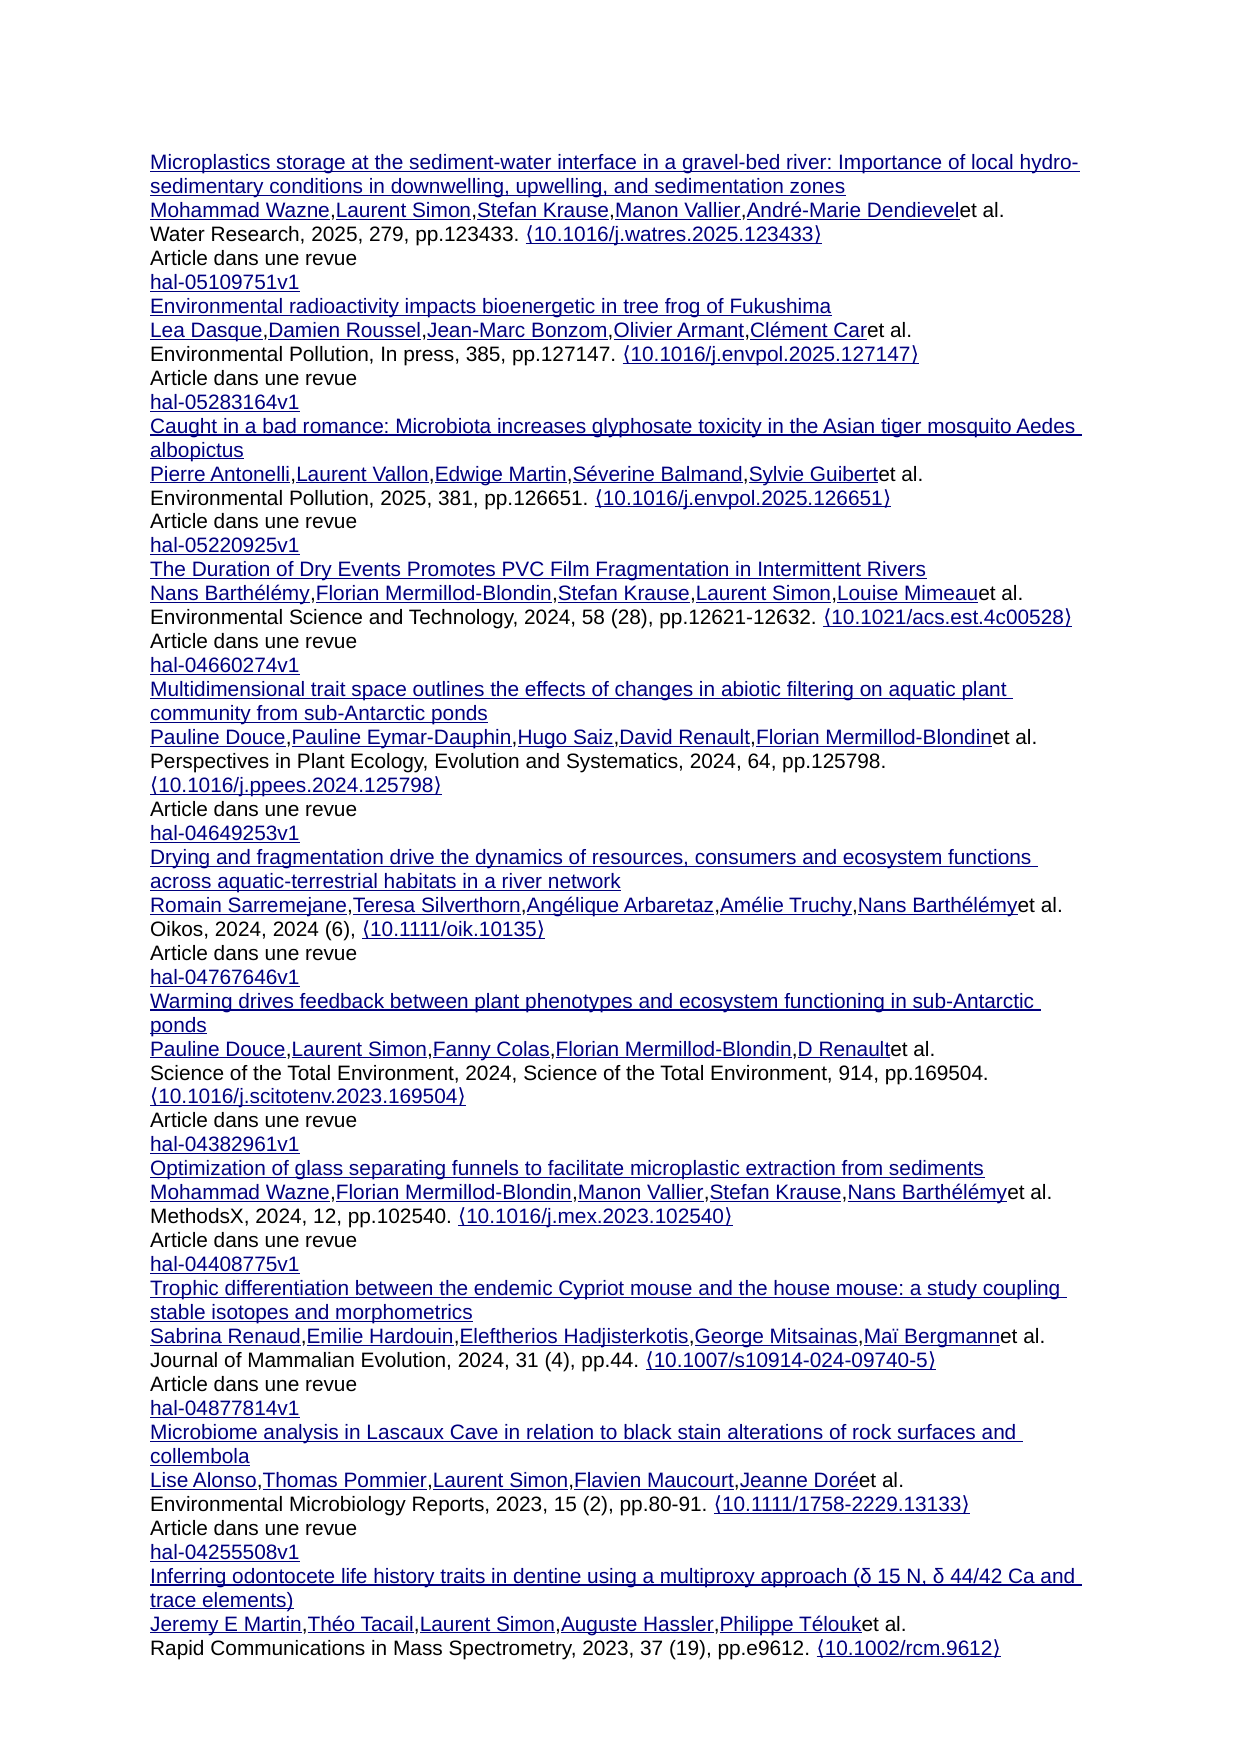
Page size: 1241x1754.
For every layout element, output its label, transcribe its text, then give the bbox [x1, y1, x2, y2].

table_cell Warming drives feedback between plant phenotypes and ecosystem functioning in sub-Antarctic ponds Pauline Douce,Laurent Simon,Fanny Colas,Florian Mermillod-Blondin,D Renaultet al. Science of the Total Environment, 2024, Science of the Total Environment, 914, pp.169504. ⟨10.1016/j.scitotenv.2023.169504⟩ Article dans une revue hal-04382961v1 [150, 989, 1090, 1156]
table_cell Trophic differentiation between the endemic Cypriot mouse and the house mouse: a study coupling stable isotopes and morphometrics Sabrina Renaud,Emilie Hardouin,Eleftherios Hadjisterkotis,George Mitsainas,Maï Bergmannet al. Journal of Mammalian Evolution, 2024, 31 (4), pp.44. ⟨10.1007/s10914-024-09740-5⟩ Article dans une revue hal-04877814v1 [150, 1276, 1090, 1420]
table_cell Caught in a bad romance: Microbiota increases glyphosate toxicity in the Asian tiger mosquito Aedes albopictus Pierre Antonelli,Laurent Vallon,Edwige Martin,Séverine Balmand,Sylvie Guibertet al. Environmental Pollution, 2025, 381, pp.126651. ⟨10.1016/j.envpol.2025.126651⟩ Article dans une revue hal-05220925v1 [150, 414, 1090, 557]
table_cell Microplastics storage at the sediment-water interface in a gravel-bed river: Importance of local hydro-sedimentary conditions in downwelling, upwelling, and sedimentation zones Mohammad Wazne,Laurent Simon,Stefan Krause,Manon Vallier,André-Marie Dendievelet al. Water Research, 2025, 279, pp.123433. ⟨10.1016/j.watres.2025.123433⟩ Article dans une revue hal-05109751v1 [150, 150, 1090, 294]
table_cell Inferring odontocete life history traits in dentine using a multiproxy approach (δ 15 N, δ 44/42 Ca and trace elements) Jeremy E Martin,Théo Tacail,Laurent Simon,Auguste Hassler,Philippe Télouket al. Rapid Communications in Mass Spectrometry, 2023, 37 (19), pp.e9612. ⟨10.1002/rcm.9612⟩ [150, 1564, 1090, 1659]
table_cell Multidimensional trait space outlines the effects of changes in abiotic filtering on aquatic plant community from sub-Antarctic ponds Pauline Douce,Pauline Eymar-Dauphin,Hugo Saiz,David Renault,Florian Mermillod-Blondinet al. Perspectives in Plant Ecology, Evolution and Systematics, 2024, 64, pp.125798. ⟨10.1016/j.ppees.2024.125798⟩ Article dans une revue hal-04649253v1 [150, 677, 1090, 845]
table_cell Microbiome analysis in Lascaux Cave in relation to black stain alterations of rock surfaces and collembola Lise Alonso,Thomas Pommier,Laurent Simon,Flavien Maucourt,Jeanne Doréet al. Environmental Microbiology Reports, 2023, 15 (2), pp.80-91. ⟨10.1111/1758-2229.13133⟩ Article dans une revue hal-04255508v1 [150, 1420, 1090, 1563]
table_cell The Duration of Dry Events Promotes PVC Film Fragmentation in Intermittent Rivers Nans Barthélémy,Florian Mermillod-Blondin,Stefan Krause,Laurent Simon,Louise Mimeauet al. Environmental Science and Technology, 2024, 58 (28), pp.12621-12632. ⟨10.1021/acs.est.4c00528⟩ Article dans une revue hal-04660274v1 [150, 557, 1090, 677]
table_cell Environmental radioactivity impacts bioenergetic in tree frog of Fukushima Lea Dasque,Damien Roussel,Jean-Marc Bonzom,Olivier Armant,Clément Caret al. Environmental Pollution, In press, 385, pp.127147. ⟨10.1016/j.envpol.2025.127147⟩ Article dans une revue hal-05283164v1 [150, 294, 1090, 413]
table_cell Drying and fragmentation drive the dynamics of resources, consumers and ecosystem functions across aquatic‐terrestrial habitats in a river network Romain Sarremejane,Teresa Silverthorn,Angélique Arbaretaz,Amélie Truchy,Nans Barthélémyet al. Oikos, 2024, 2024 (6), ⟨10.1111/oik.10135⟩ Article dans une revue hal-04767646v1 [150, 845, 1090, 988]
table_cell Optimization of glass separating funnels to facilitate microplastic extraction from sediments Mohammad Wazne,Florian Mermillod-Blondin,Manon Vallier,Stefan Krause,Nans Barthélémyet al. MethodsX, 2024, 12, pp.102540. ⟨10.1016/j.mex.2023.102540⟩ Article dans une revue hal-04408775v1 [150, 1156, 1090, 1276]
